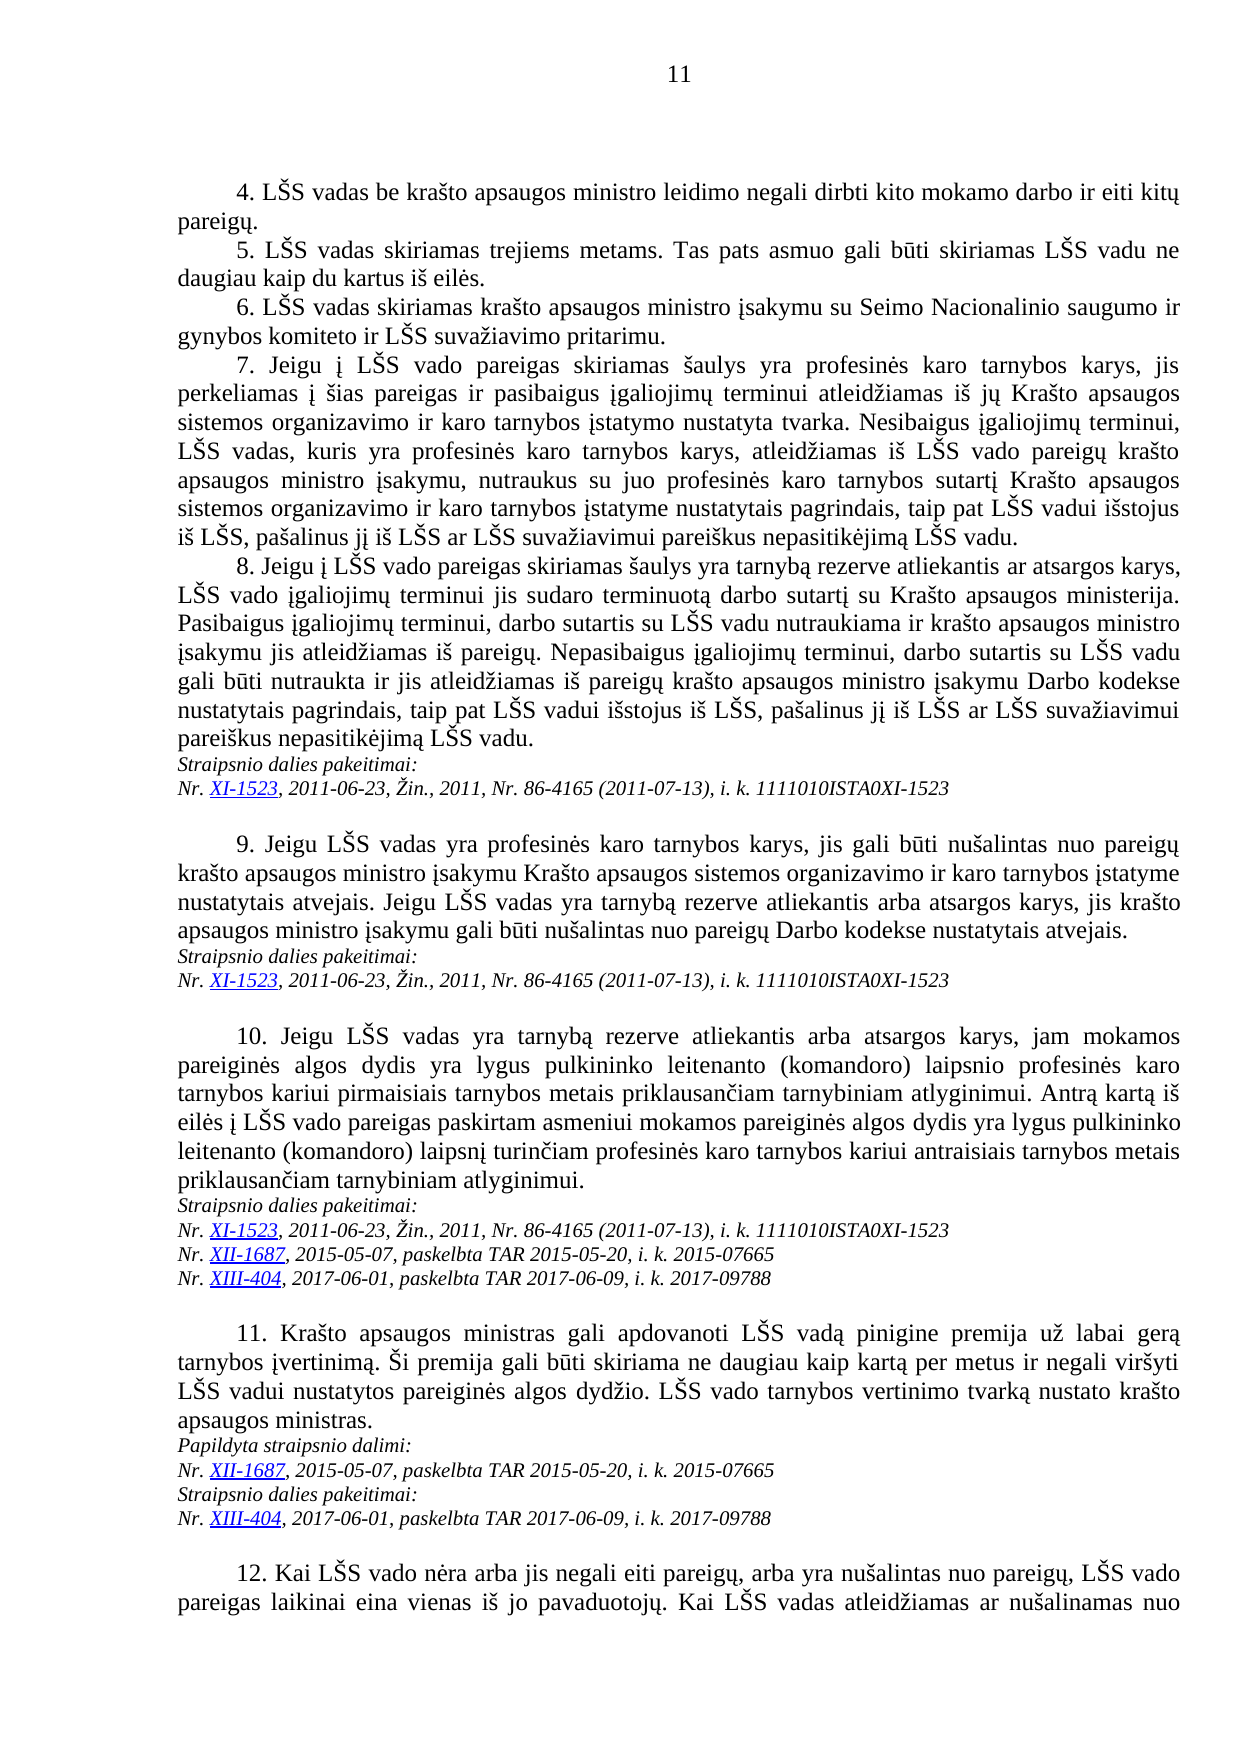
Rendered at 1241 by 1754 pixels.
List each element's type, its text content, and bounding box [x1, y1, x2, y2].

text Papildyta straipsnio dalimi: [177, 1433, 1181, 1457]
text Nr. XI-1523, 2011-06-23, Žin., 2011, Nr. 86-4165 (2011-07-13), i. k. 1111010ISTA0XI-1523 [177, 776, 1181, 800]
text Nr. XIII-404, 2017-06-01, paskelbta TAR 2017-06-09, i. k. 2017-09788 [177, 1506, 1181, 1530]
text Nr. XII-1687, 2015-05-07, paskelbta TAR 2015-05-20, i. k. 2015-07665 [177, 1457, 1181, 1482]
text Nr. XIII-404, 2017-06-01, paskelbta TAR 2017-06-09, i. k. 2017-09788 [177, 1266, 1181, 1290]
text Straipsnio dalies pakeitimai: [177, 1193, 1181, 1217]
text Nr. XI-1523, 2011-06-23, Žin., 2011, Nr. 86-4165 (2011-07-13), i. k. 1111010ISTA0XI-1523 [177, 968, 1181, 992]
text 10. Jeigu LŠS vadas yra tarnybą rezerve atliekantis arba atsargos karys, jam mokamos pareiginės algos dydis yra lygus pulkininko leitenanto (komandoro) laipsnio profesinės karo tarnybos kariui pirmaisiais tarnybos metais priklausančiam tarnybiniam atlyginimui. Antrą kartą iš eilės į LŠS vado pareigas paskirtam asmeniui mokamos pareiginės algos dydis yra lygus pulkininko leitenanto (komandoro) laipsnį turinčiam profesinės karo tarnybos kariui antraisiais tarnybos metais priklausančiam tarnybiniam atlyginimui. [177, 1021, 1181, 1193]
text Nr. XII-1687, 2015-05-07, paskelbta TAR 2015-05-20, i. k. 2015-07665 [177, 1242, 1181, 1266]
text Nr. XI-1523, 2011-06-23, Žin., 2011, Nr. 86-4165 (2011-07-13), i. k. 1111010ISTA0XI-1523 [177, 1217, 1181, 1242]
text 4. LŠS vadas be krašto apsaugos ministro leidimo negali dirbti kito mokamo darbo ir eiti kitų pareigų. [177, 177, 1181, 235]
text Straipsnio dalies pakeitimai: [177, 1482, 1181, 1506]
text 9. Jeigu LŠS vadas yra profesinės karo tarnybos karys, jis gali būti nušalintas nuo pareigų krašto apsaugos ministro įsakymu Krašto apsaugos sistemos organizavimo ir karo tarnybos įstatyme nustatytais atvejais. Jeigu LŠS vadas yra tarnybą rezerve atliekantis arba atsargos karys, jis krašto apsaugos ministro įsakymu gali būti nušalintas nuo pareigų Darbo kodekse nustatytais atvejais. [177, 829, 1181, 944]
text 5. LŠS vadas skiriamas trejiems metams. Tas pats asmuo gali būti skiriamas LŠS vadu ne daugiau kaip du kartus iš eilės. [177, 235, 1181, 292]
text Straipsnio dalies pakeitimai: [177, 752, 1181, 776]
text 8. Jeigu į LŠS vado pareigas skiriamas šaulys yra tarnybą rezerve atliekantis ar atsargos karys, LŠS vado įgaliojimų terminui jis sudaro terminuotą darbo sutartį su Krašto apsaugos ministerija. Pasibaigus įgaliojimų terminui, darbo sutartis su LŠS vadu nutraukiama ir krašto apsaugos ministro įsakymu jis atleidžiamas iš pareigų. Nepasibaigus įgaliojimų terminui, darbo sutartis su LŠS vadu gali būti nutraukta ir jis atleidžiamas iš pareigų krašto apsaugos ministro įsakymu Darbo kodekse nustatytais pagrindais, taip pat LŠS vadui išstojus iš LŠS, pašalinus jį iš LŠS ar LŠS suvažiavimui pareiškus nepasitikėjimą LŠS vadu. [177, 551, 1181, 752]
text 7. Jeigu į LŠS vado pareigas skiriamas šaulys yra profesinės karo tarnybos karys, jis perkeliamas į šias pareigas ir pasibaigus įgaliojimų terminui atleidžiamas iš jų Krašto apsaugos sistemos organizavimo ir karo tarnybos įstatymo nustatyta tvarka. Nesibaigus įgaliojimų terminui, LŠS vadas, kuris yra profesinės karo tarnybos karys, atleidžiamas iš LŠS vado pareigų krašto apsaugos ministro įsakymu, nutraukus su juo profesinės karo tarnybos sutartį Krašto apsaugos sistemos organizavimo ir karo tarnybos įstatyme nustatytais pagrindais, taip pat LŠS vadui išstojus iš LŠS, pašalinus jį iš LŠS ar LŠS suvažiavimui pareiškus nepasitikėjimą LŠS vadu. [177, 350, 1181, 551]
text 6. LŠS vadas skiriamas krašto apsaugos ministro įsakymu su Seimo Nacionalinio saugumo ir gynybos komiteto ir LŠS suvažiavimo pritarimu. [177, 292, 1181, 350]
text 11. Krašto apsaugos ministras gali apdovanoti LŠS vadą pinigine premija už labai gerą tarnybos įvertinimą. Ši premija gali būti skiriama ne daugiau kaip kartą per metus ir negali viršyti LŠS vadui nustatytos pareiginės algos dydžio. LŠS vado tarnybos vertinimo tvarką nustato krašto apsaugos ministras. [177, 1318, 1181, 1433]
text 12. Kai LŠS vado nėra arba jis negali eiti pareigų, arba yra nušalintas nuo pareigų, LŠS vado pareigas laikinai eina vienas iš jo pavaduotojų. Kai LŠS vadas atleidžiamas ar nušalinamas nuo [177, 1558, 1181, 1616]
text Straipsnio dalies pakeitimai: [177, 944, 1181, 968]
